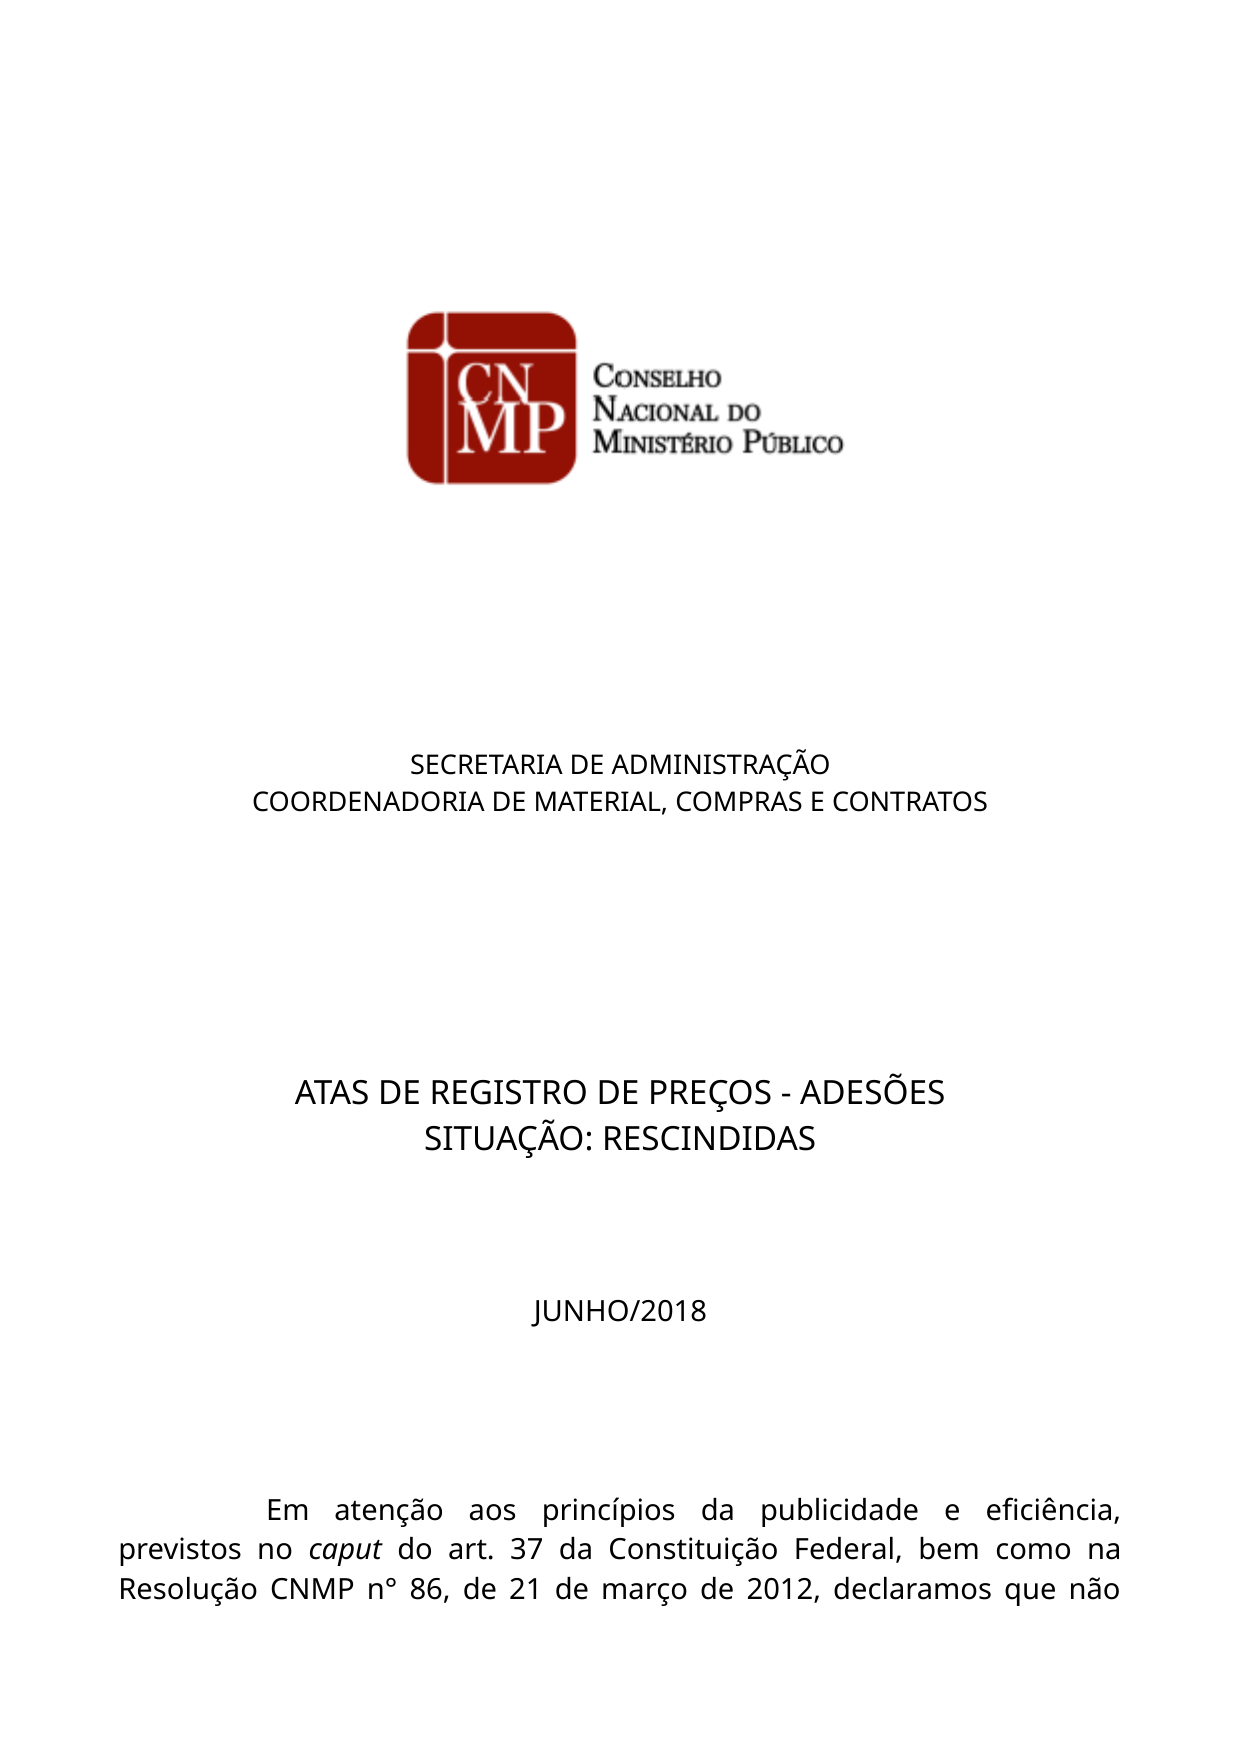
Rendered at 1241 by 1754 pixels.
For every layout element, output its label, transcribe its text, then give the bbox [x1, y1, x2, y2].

text COORDENADORIA DE MATERIAL, COMPRAS E CONTRATOS [118, 782, 1122, 819]
text ATAS DE REGISTRO DE PREÇOS - ADESÕES [118, 1069, 1122, 1114]
text Em atenção aos princípios da publicidade e eficiência, previstos no caput do art. 37 da Constituição Federal, bem como na Resolução CNMP n° 86, de 21 de março de 2012, declaramos que não [118, 1489, 1122, 1608]
text SITUAÇÃO: RESCINDIDAS [118, 1114, 1122, 1160]
text SECRETARIA DE ADMINISTRAÇÃO [118, 746, 1122, 782]
text JUNHO/2018 [118, 1290, 1122, 1330]
